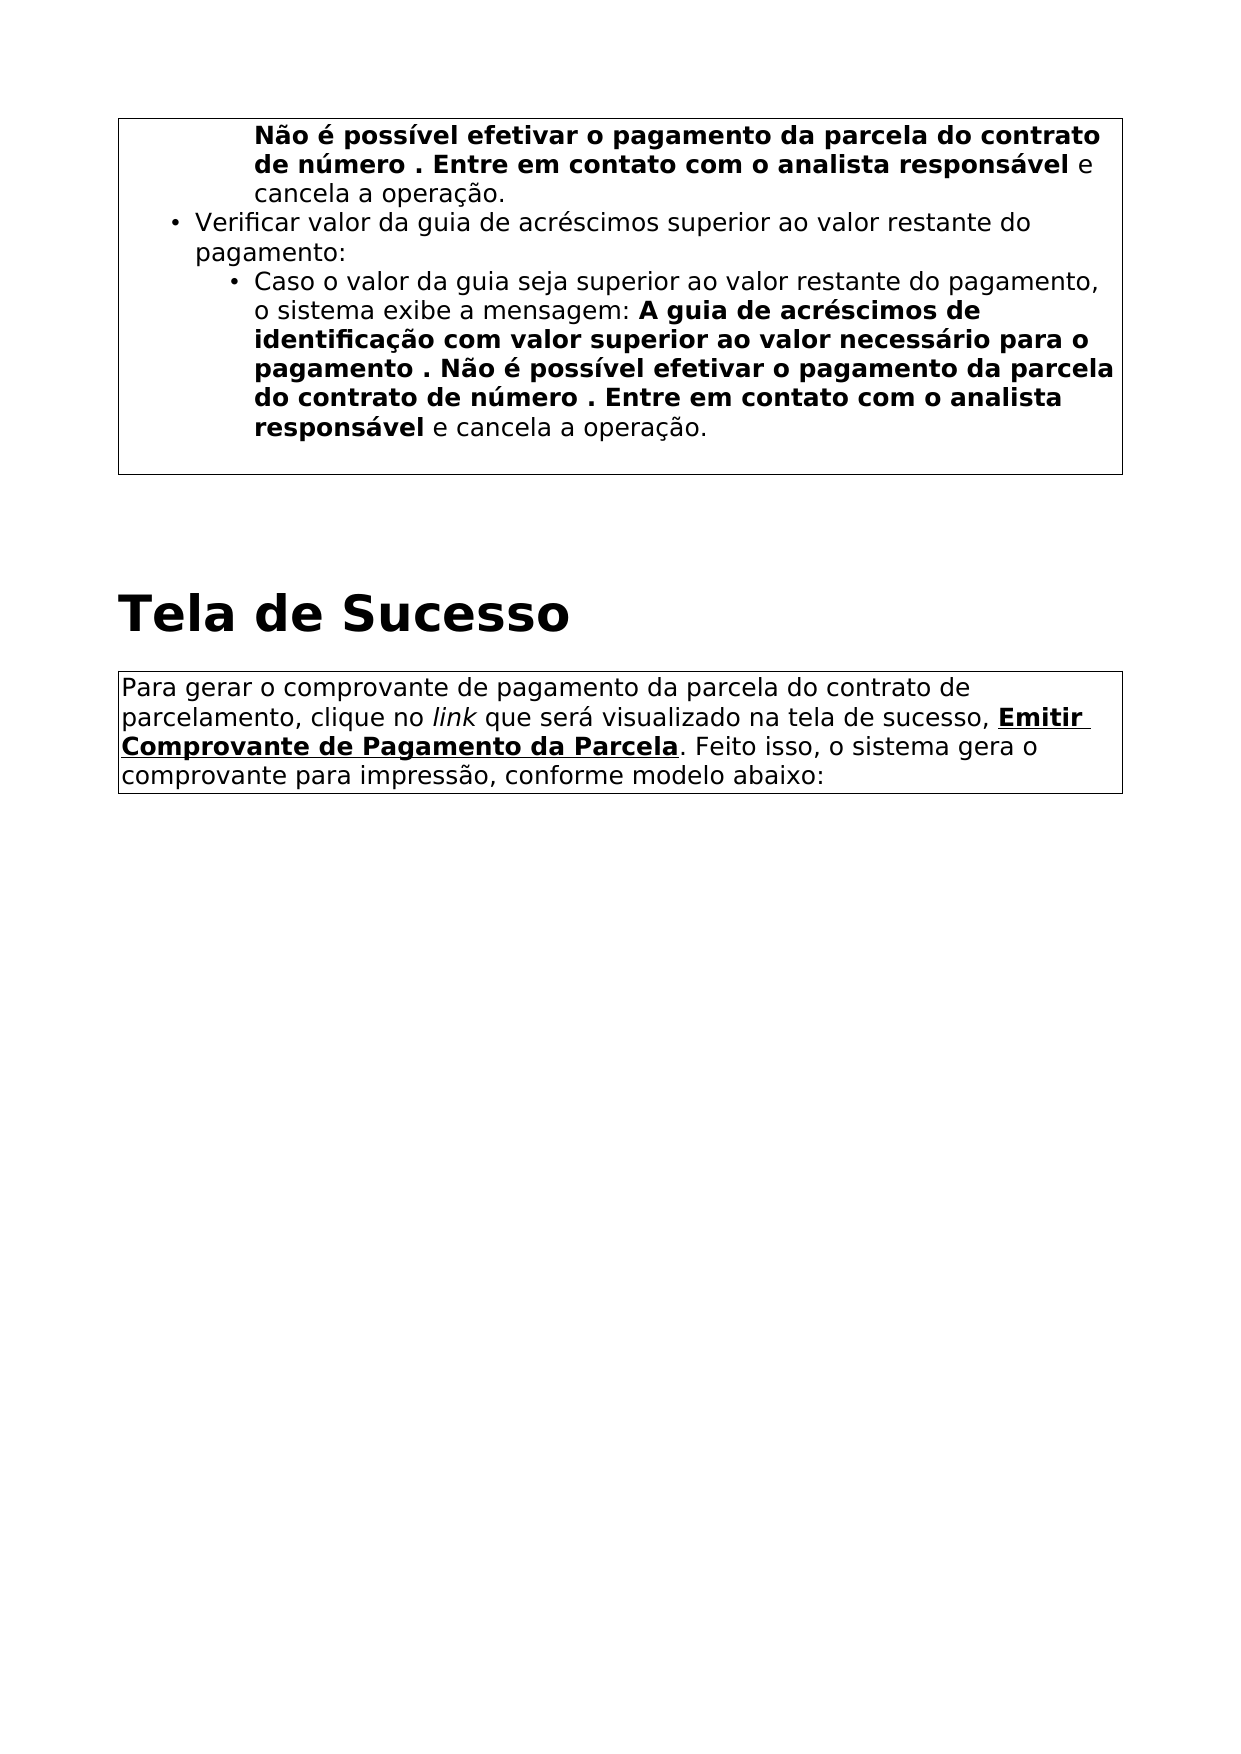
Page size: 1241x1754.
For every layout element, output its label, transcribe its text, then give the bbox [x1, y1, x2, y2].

table_header Não é possível efetivar o pagamento da parcela do contrato de número . Entre em contato com o analista responsável e cancela a operação. Verificar valor da guia de acréscimos superior ao valor restante do pagamento: Caso o valor da guia seja superior ao valor restante do pagamento, o sistema exibe a mensagem: A guia de acréscimos de identificação com valor superior ao valor necessário para o pagamento . Não é possível efetivar o pagamento da parcela do contrato de número . Entre em contato com o analista responsável e cancela a operação. [119, 119, 1122, 474]
subtitle Tela de Sucesso [118, 585, 1122, 643]
table_header Para gerar o comprovante de pagamento da parcela do contrato de parcelamento, clique no link que será visualizado na tela de sucesso, Emitir Comprovante de Pagamento da Parcela. Feito isso, o sistema gera o comprovante para impressão, conforme modelo abaixo: [119, 672, 1122, 793]
